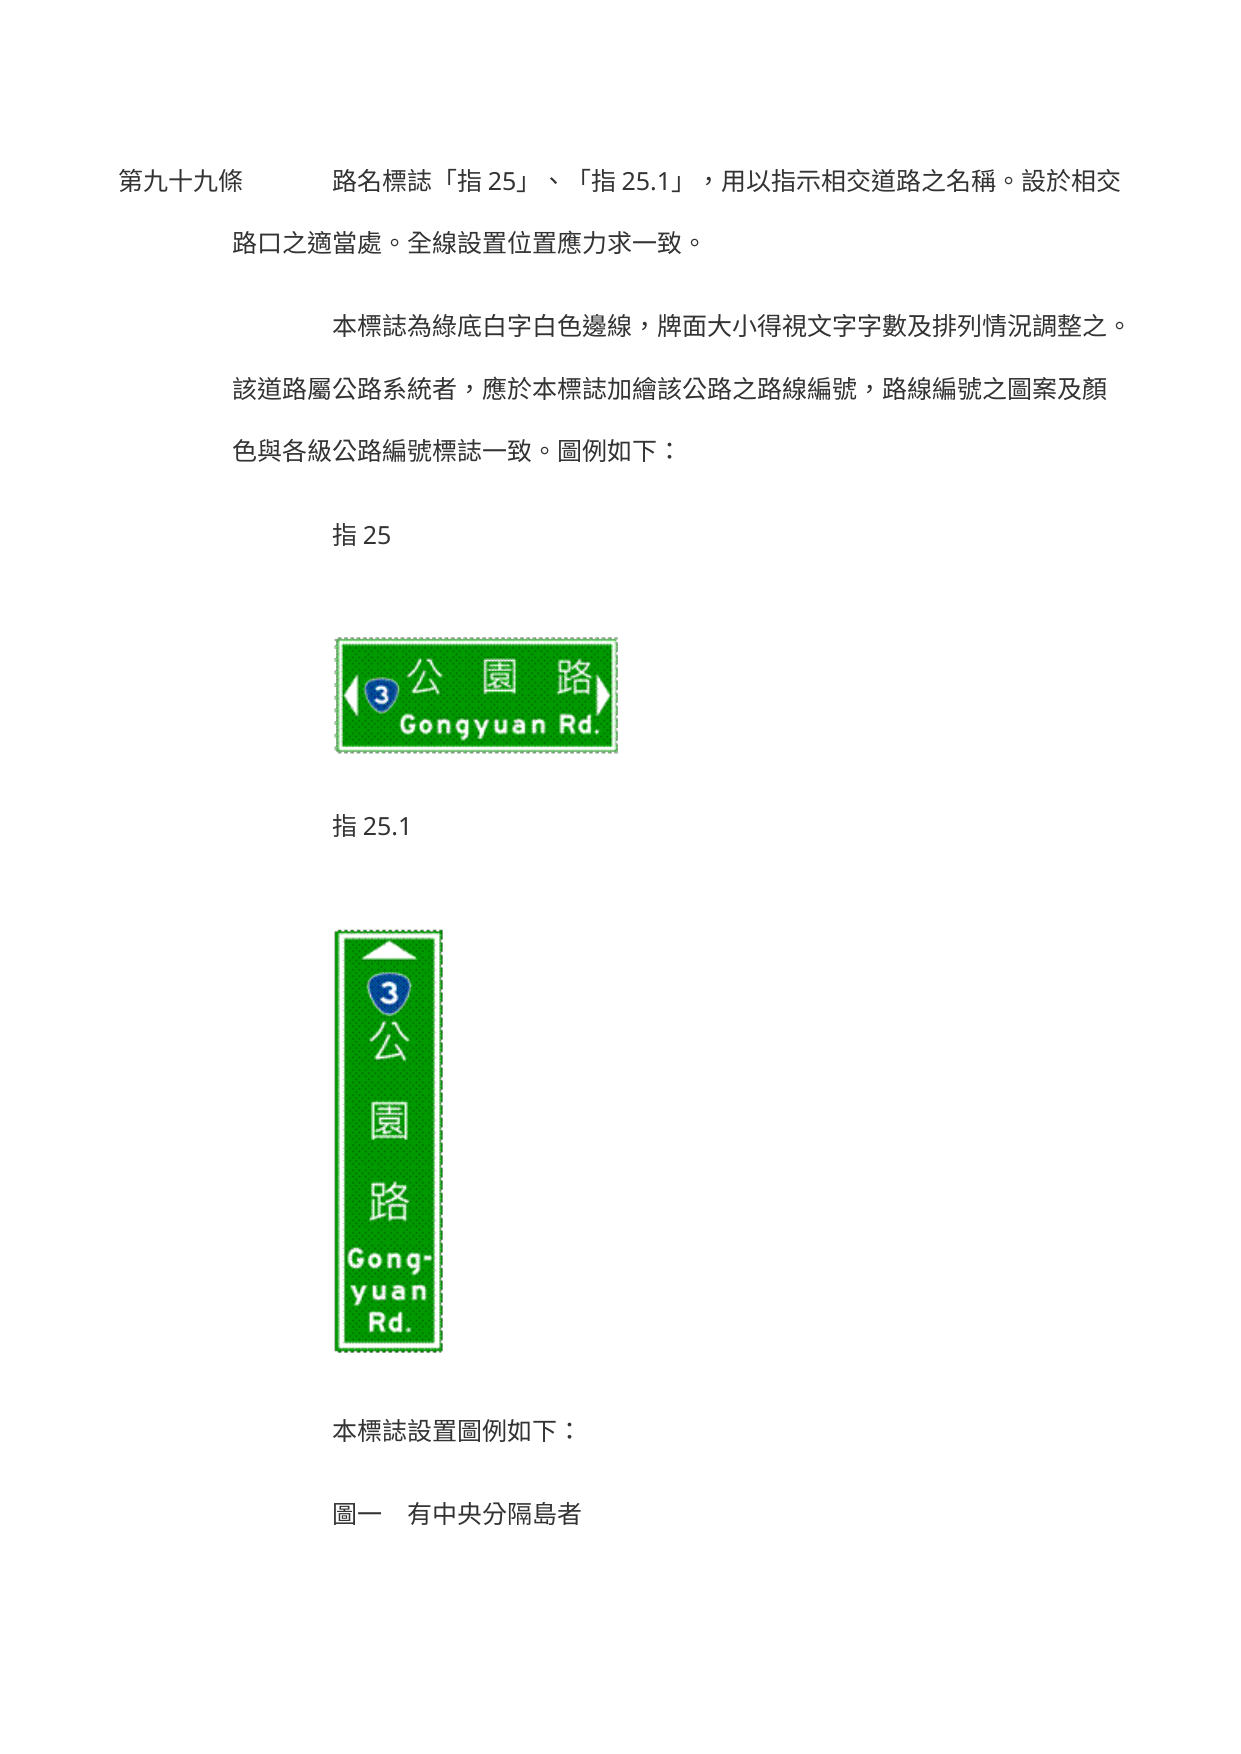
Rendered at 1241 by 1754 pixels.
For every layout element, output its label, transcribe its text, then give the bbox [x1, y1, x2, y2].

text 本標誌設置圖例如下： [122, 1387, 1122, 1450]
text 指25 [122, 492, 1122, 554]
text 圖一 有中央分隔島者 [122, 1471, 1122, 1533]
text 指25.1 [122, 783, 1122, 846]
text 本標誌為綠底白字白色邊線，牌面大小得視文字字數及排列情況調整之。該道路屬公路系統者，應於本標誌加繪該公路之路線編號，路線編號之圖案及顏色與各級公路編號標誌一致。圖例如下： [122, 283, 1122, 471]
text 第九十九條 路名標誌「指25」、「指25.1」，用以指示相交道路之名稱。設於相交路口之適當處。全線設置位置應力求一致。 [118, 137, 1122, 262]
